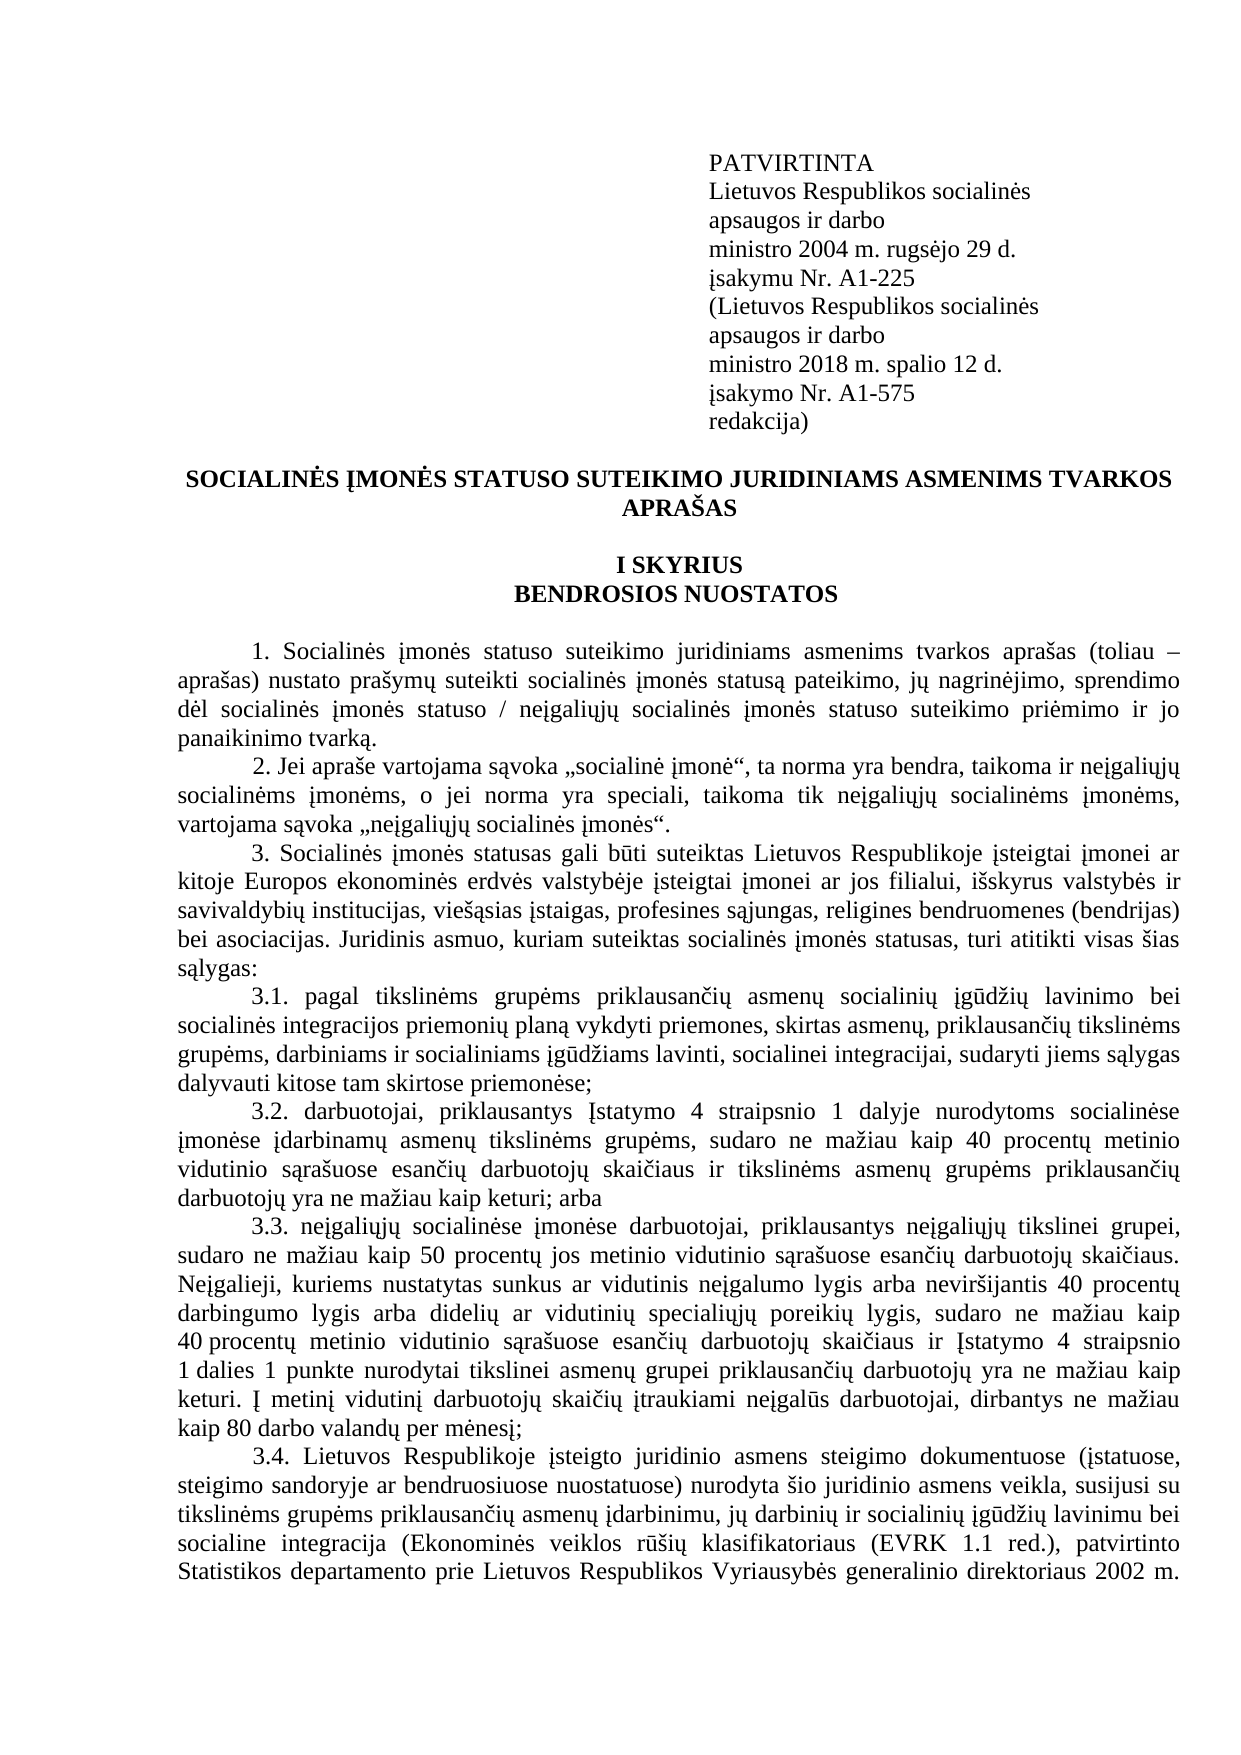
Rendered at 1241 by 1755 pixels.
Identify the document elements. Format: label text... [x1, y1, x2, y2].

text Lietuvos Respublikos socialinės [177, 176, 1181, 205]
text apsaugos ir darbo [177, 205, 1181, 234]
text apsaugos ir darbo [177, 320, 1181, 349]
text socialinės įmonės statuso suteikimo juridiniams asmenims tvarkos aprašas [177, 464, 1181, 521]
text 3.3. neįgaliųjų socialinėse įmonėse darbuotojai, priklausantys neįgaliųjų tikslinei grupei, sudaro ne mažiau kaip 50 procentų jos metinio vidutinio sąrašuose esančių darbuotojų skaičiaus. Neįgalieji, kuriems nustatytas sunkus ar vidutinis neįgalumo lygis arba neviršijantis 40 procentų darbingumo lygis arba didelių ar vidutinių specialiųjų poreikių lygis, sudaro ne mažiau kaip 40 procentų metinio vidutinio sąrašuose esančių darbuotojų skaičiaus ir Įstatymo 4 straipsnio 1 dalies 1 punkte nurodytai tikslinei asmenų grupei priklausančių darbuotojų yra ne mažiau kaip keturi. Į metinį vidutinį darbuotojų skaičių įtraukiami neįgalūs darbuotojai, dirbantys ne mažiau kaip 80 darbo valandų per mėnesį; [177, 1211, 1181, 1441]
text 3.4. Lietuvos Respublikoje įsteigto juridinio asmens steigimo dokumentuose (įstatuose, steigimo sandoryje ar bendruosiuose nuostatuose) nurodyta šio juridinio asmens veikla, susijusi su tikslinėms grupėms priklausančių asmenų įdarbinimu, jų darbinių ir socialinių įgūdžių lavinimu bei socialine integracija (Ekonominės veiklos rūšių klasifikatoriaus (EVRK 1.1 red.), patvirtinto Statistikos departamento prie Lietuvos Respublikos Vyriausybės generalinio direktoriaus 2002 m. [177, 1441, 1181, 1585]
text ministro 2004 m. rugsėjo 29 d. [177, 234, 1181, 263]
text įsakymo Nr. A1-575 [177, 378, 1181, 406]
text PATVIRTINTA [177, 148, 1181, 176]
text 1. Socialinės įmonės statuso suteikimo juridiniams asmenims tvarkos aprašas (toliau – aprašas) nustato prašymų suteikti socialinės įmonės statusą pateikimo, jų nagrinėjimo, sprendimo dėl socialinės įmonės statuso / neįgaliųjų socialinės įmonės statuso suteikimo priėmimo ir jo panaikinimo tvarką. [177, 636, 1181, 751]
text 2. Jei apraše vartojama sąvoka „socialinė įmonė“, ta norma yra bendra, taikoma ir neįgaliųjų socialinėms įmonėms, o jei norma yra speciali, taikoma tik neįgaliųjų socialinėms įmonėms, vartojama sąvoka „neįgaliųjų socialinės įmonės“. [177, 751, 1181, 838]
text ministro 2018 m. spalio 12 d. [177, 349, 1181, 378]
text 3.2. darbuotojai, priklausantys Įstatymo 4 straipsnio 1 dalyje nurodytoms socialinėse įmonėse įdarbinamų asmenų tikslinėms grupėms, sudaro ne mažiau kaip 40 procentų metinio vidutinio sąrašuose esančių darbuotojų skaičiaus ir tikslinėms asmenų grupėms priklausančių darbuotojų yra ne mažiau kaip keturi; arba [177, 1096, 1181, 1211]
text 3.1. pagal tikslinėms grupėms priklausančių asmenų socialinių įgūdžių lavinimo bei socialinės integracijos priemonių planą vykdyti priemones, skirtas asmenų, priklausančių tikslinėms grupėms, darbiniams ir socialiniams įgūdžiams lavinti, socialinei integracijai, sudaryti jiems sąlygas dalyvauti kitose tam skirtose priemonėse; [177, 981, 1181, 1096]
text redakcija) [177, 406, 1181, 435]
text (Lietuvos Respublikos socialinės [177, 291, 1181, 320]
text įsakymu Nr. A1-225 [177, 263, 1181, 291]
text I SKYRIUS [177, 550, 1181, 579]
text 3. Socialinės įmonės statusas gali būti suteiktas Lietuvos Respublikoje įsteigtai įmonei ar kitoje Europos ekonominės erdvės valstybėje įsteigtai įmonei ar jos filialui, išskyrus valstybės ir savivaldybių institucijas, viešąsias įstaigas, profesines sąjungas, religines bendruomenes (bendrijas) bei asociacijas. Juridinis asmuo, kuriam suteiktas socialinės įmonės statusas, turi atitikti visas šias sąlygas: [177, 838, 1181, 981]
text BENDROSIOS NUOSTATOS [177, 579, 1181, 608]
